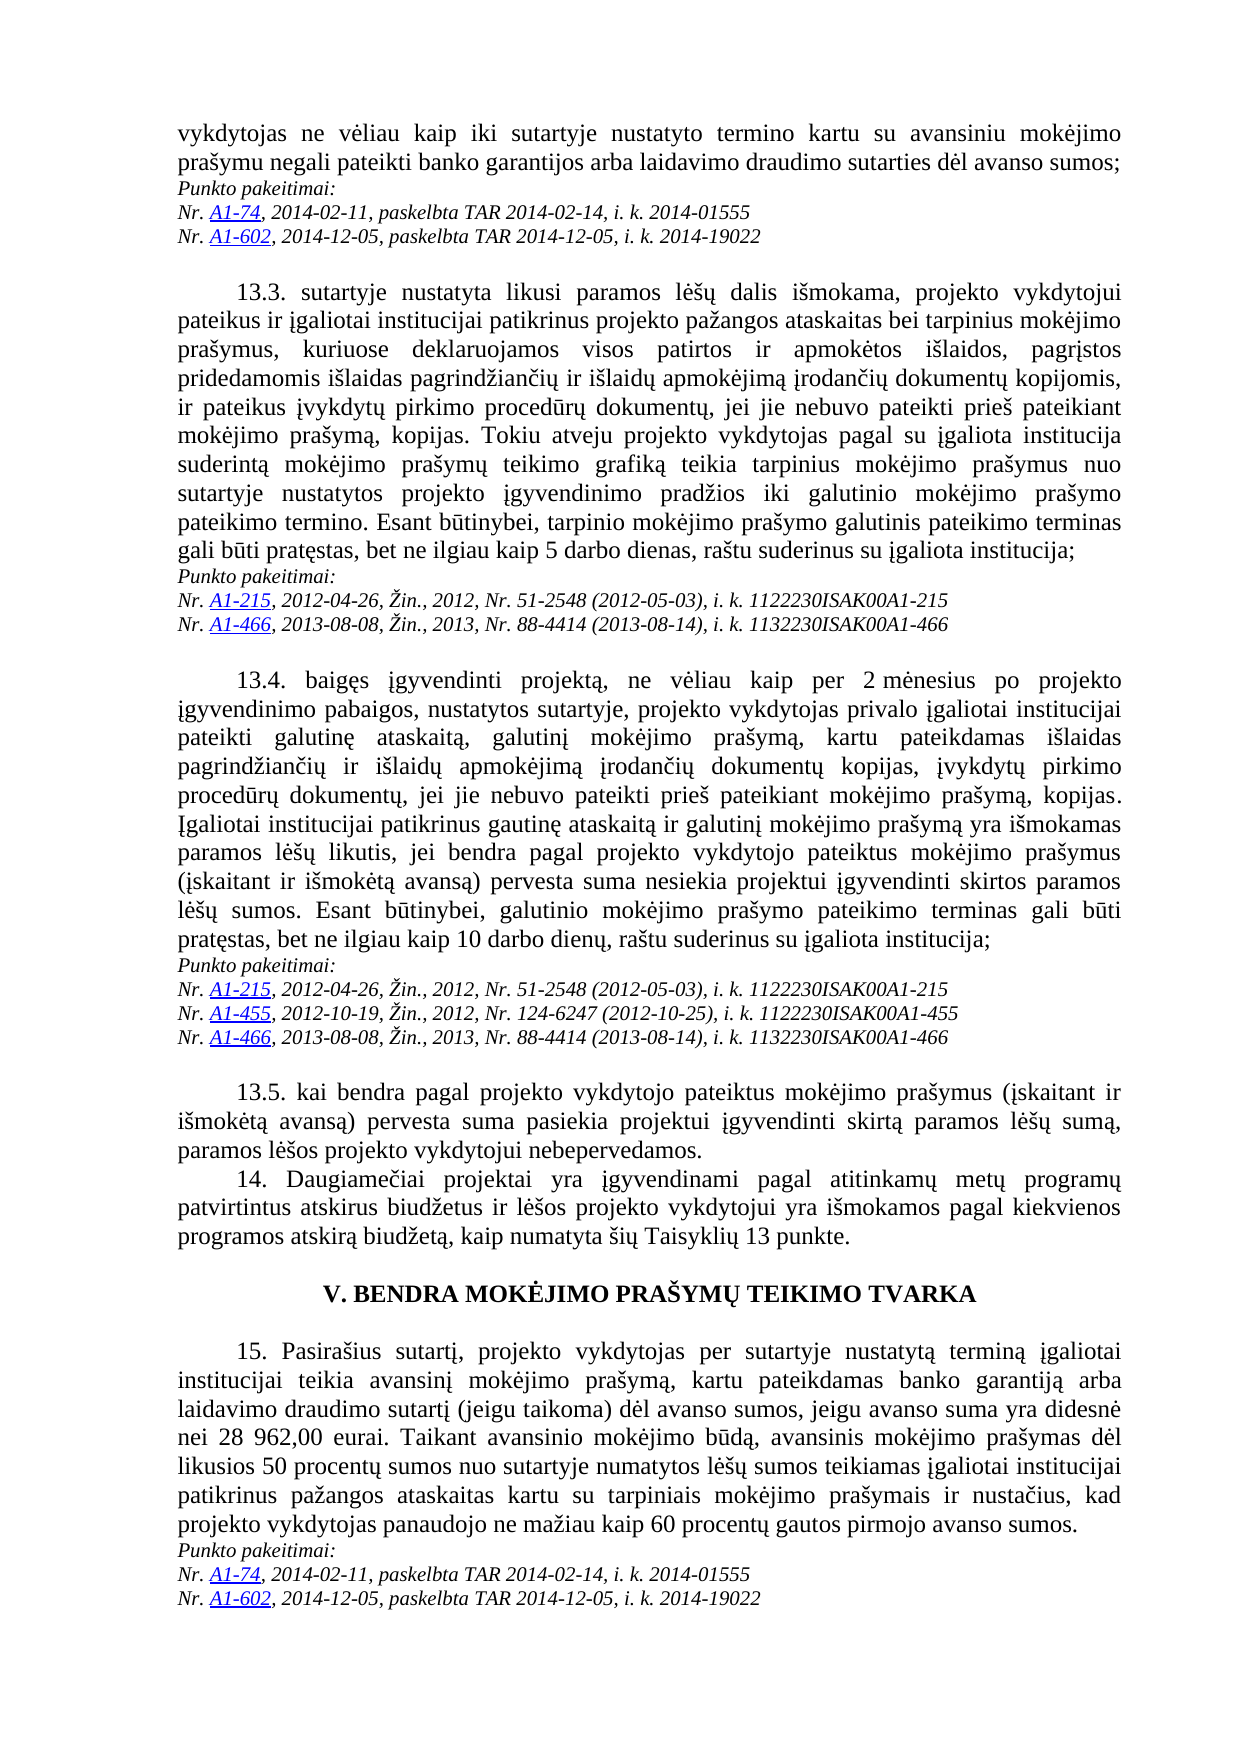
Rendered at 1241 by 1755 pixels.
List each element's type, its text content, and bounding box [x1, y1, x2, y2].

text Nr. A1-466, 2013-08-08, Žin., 2013, Nr. 88-4414 (2013-08-14), i. k. 1132230ISAK00A1-466 [177, 612, 1122, 636]
text V. BENDRA MOKĖJIMO PRAŠYMŲ TEIKIMO TVARKA [177, 1279, 1122, 1307]
text Nr. A1-215, 2012-04-26, Žin., 2012, Nr. 51-2548 (2012-05-03), i. k. 1122230ISAK00A1-215 [177, 588, 1122, 612]
text 14. Daugiamečiai projektai yra įgyvendinami pagal atitinkamų metų programų patvirtintus atskirus biudžetus ir lėšos projekto vykdytojui yra išmokamos pagal kiekvienos programos atskirą biudžetą, kaip numatyta šių Taisyklių 13 punkte. [177, 1164, 1122, 1250]
text Nr. A1-74, 2014-02-11, paskelbta TAR 2014-02-14, i. k. 2014-01555 [177, 200, 1122, 224]
text Punkto pakeitimai: [177, 176, 1122, 200]
text 15. Pasirašius sutartį, projekto vykdytojas per sutartyje nustatytą terminą įgaliotai institucijai teikia avansinį mokėjimo prašymą, kartu pateikdamas banko garantiją arba laidavimo draudimo sutartį (jeigu taikoma) dėl avanso sumos, jeigu avanso suma yra didesnė nei 28 962,00 eurai. Taikant avansinio mokėjimo būdą, avansinis mokėjimo prašymas dėl likusios 50 procentų sumos nuo sutartyje numatytos lėšų sumos teikiamas įgaliotai institucijai patikrinus pažangos ataskaitas kartu su tarpiniais mokėjimo prašymais ir nustačius, kad projekto vykdytojas panaudojo ne mažiau kaip 60 procentų gautos pirmojo avanso sumos. [177, 1336, 1122, 1537]
text Punkto pakeitimai: [177, 952, 1122, 977]
text Nr. A1-215, 2012-04-26, Žin., 2012, Nr. 51-2548 (2012-05-03), i. k. 1122230ISAK00A1-215 [177, 977, 1122, 1001]
text Nr. A1-466, 2013-08-08, Žin., 2013, Nr. 88-4414 (2013-08-14), i. k. 1132230ISAK00A1-466 [177, 1025, 1122, 1049]
text Nr. A1-455, 2012-10-19, Žin., 2012, Nr. 124-6247 (2012-10-25), i. k. 1122230ISAK00A1-455 [177, 1001, 1122, 1025]
text Nr. A1-74, 2014-02-11, paskelbta TAR 2014-02-14, i. k. 2014-01555 [177, 1562, 1122, 1586]
text 13.4. baigęs įgyvendinti projektą, ne vėliau kaip per 2 mėnesius po projekto įgyvendinimo pabaigos, nustatytos sutartyje, projekto vykdytojas privalo įgaliotai institucijai pateikti galutinę ataskaitą, galutinį mokėjimo prašymą, kartu pateikdamas išlaidas pagrindžiančių ir išlaidų apmokėjimą įrodančių dokumentų kopijas, įvykdytų pirkimo procedūrų dokumentų, jei jie nebuvo pateikti prieš pateikiant mokėjimo prašymą, kopijas. Įgaliotai institucijai patikrinus gautinę ataskaitą ir galutinį mokėjimo prašymą yra išmokamas paramos lėšų likutis, jei bendra pagal projekto vykdytojo pateiktus mokėjimo prašymus (įskaitant ir išmokėtą avansą) pervesta suma nesiekia projektui įgyvendinti skirtos paramos lėšų sumos. Esant būtinybei, galutinio mokėjimo prašymo pateikimo terminas gali būti pratęstas, bet ne ilgiau kaip 10 darbo dienų, raštu suderinus su įgaliota institucija; [177, 665, 1122, 952]
text 13.3. sutartyje nustatyta likusi paramos lėšų dalis išmokama, projekto vykdytojui pateikus ir įgaliotai institucijai patikrinus projekto pažangos ataskaitas bei tarpinius mokėjimo prašymus, kuriuose deklaruojamos visos patirtos ir apmokėtos išlaidos, pagrįstos pridedamomis išlaidas pagrindžiančių ir išlaidų apmokėjimą įrodančių dokumentų kopijomis, ir pateikus įvykdytų pirkimo procedūrų dokumentų, jei jie nebuvo pateikti prieš pateikiant mokėjimo prašymą, kopijas. Tokiu atveju projekto vykdytojas pagal su įgaliota institucija suderintą mokėjimo prašymų teikimo grafiką teikia tarpinius mokėjimo prašymus nuo sutartyje nustatytos projekto įgyvendinimo pradžios iki galutinio mokėjimo prašymo pateikimo termino. Esant būtinybei, tarpinio mokėjimo prašymo galutinis pateikimo terminas gali būti pratęstas, bet ne ilgiau kaip 5 darbo dienas, raštu suderinus su įgaliota institucija; [177, 277, 1122, 564]
text Punkto pakeitimai: [177, 564, 1122, 588]
text 13.5. kai bendra pagal projekto vykdytojo pateiktus mokėjimo prašymus (įskaitant ir išmokėtą avansą) pervesta suma pasiekia projektui įgyvendinti skirtą paramos lėšų sumą, paramos lėšos projekto vykdytojui nebepervedamos. [177, 1077, 1122, 1164]
text vykdytojas ne vėliau kaip iki sutartyje nustatyto termino kartu su avansiniu mokėjimo prašymu negali pateikti banko garantijos arba laidavimo draudimo sutarties dėl avanso sumos; [177, 118, 1122, 176]
text Nr. A1-602, 2014-12-05, paskelbta TAR 2014-12-05, i. k. 2014-19022 [177, 224, 1122, 248]
text Punkto pakeitimai: [177, 1537, 1122, 1562]
text Nr. A1-602, 2014-12-05, paskelbta TAR 2014-12-05, i. k. 2014-19022 [177, 1586, 1122, 1610]
